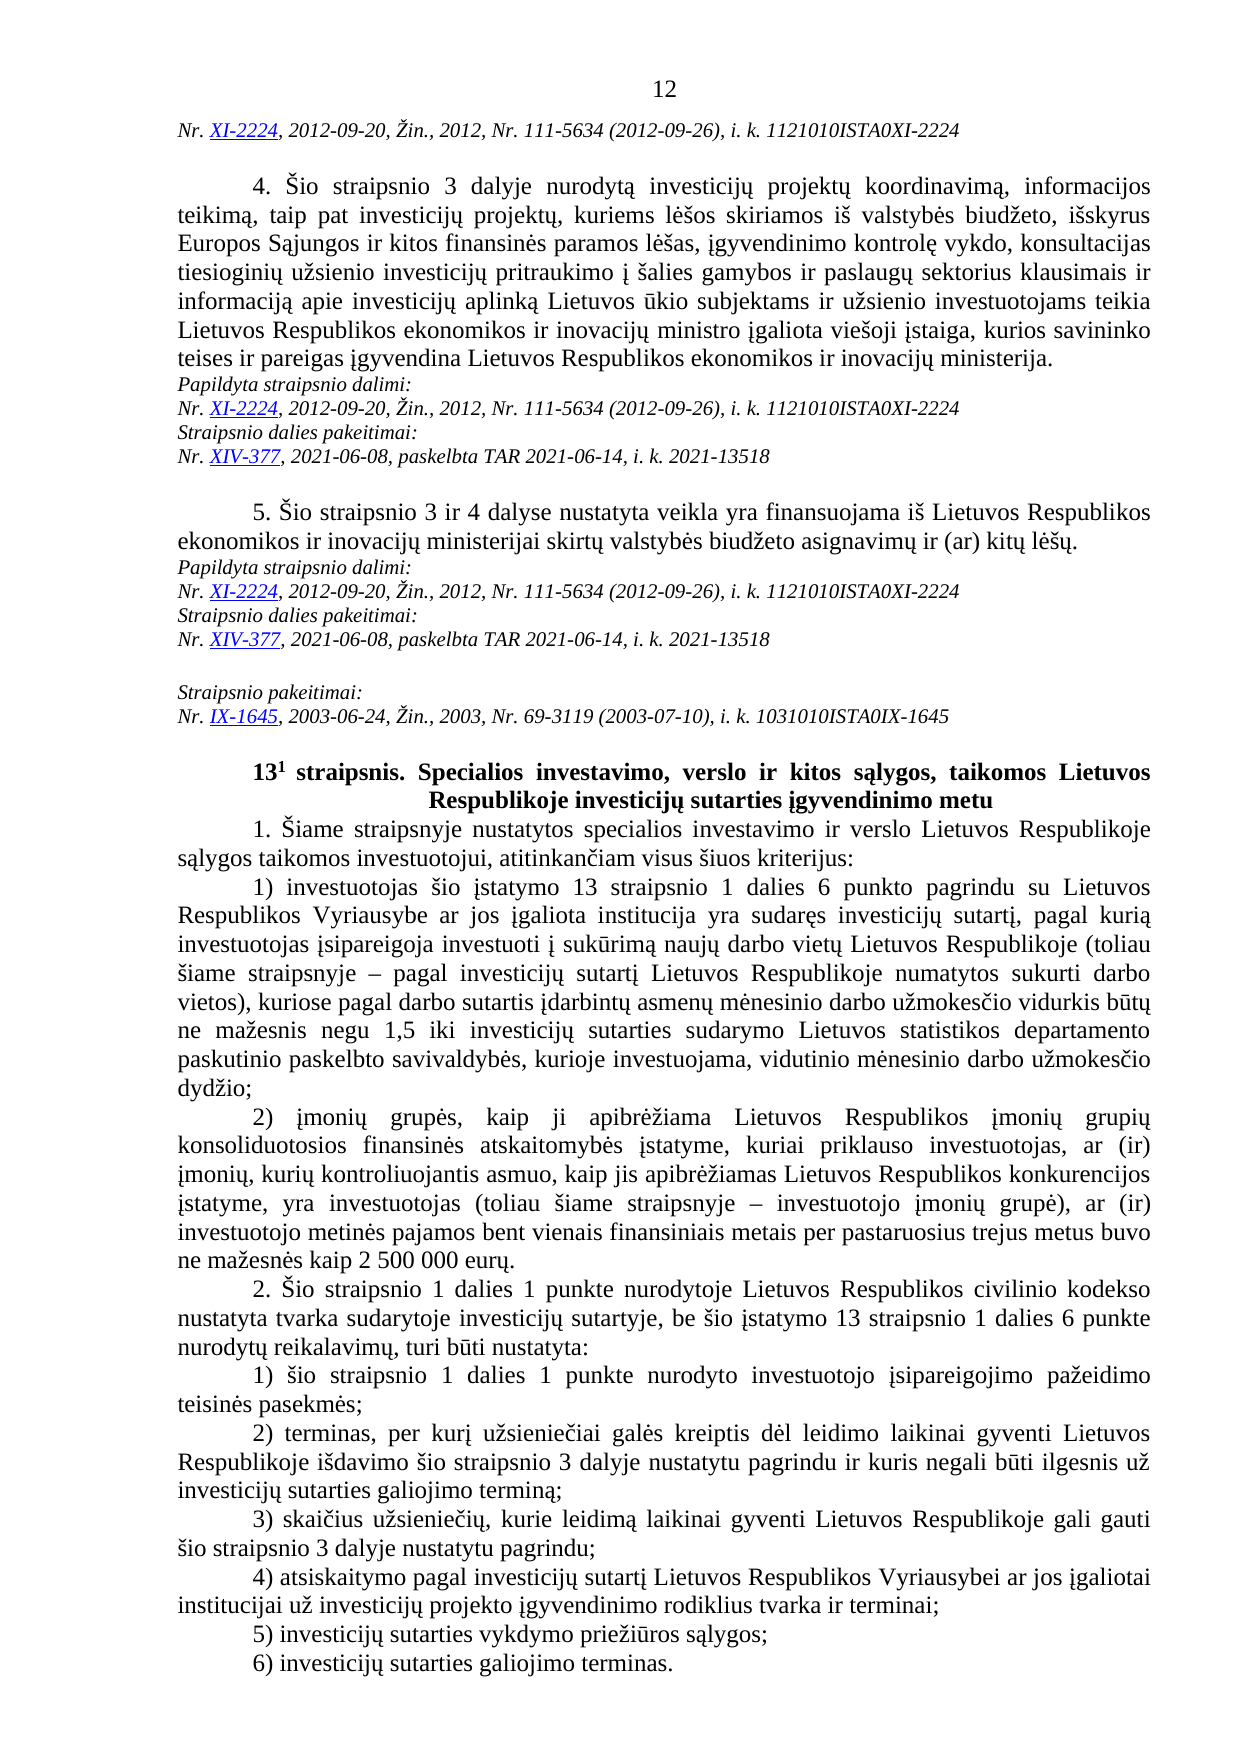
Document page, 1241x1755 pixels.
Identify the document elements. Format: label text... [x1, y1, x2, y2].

text Straipsnio dalies pakeitimai: [177, 420, 1152, 444]
text Nr. XIV-377, 2021-06-08, paskelbta TAR 2021-06-14, i. k. 2021-13518 [177, 444, 1152, 468]
text Nr. IX-1645, 2003-06-24, Žin., 2003, Nr. 69-3119 (2003-07-10), i. k. 1031010ISTA0IX-1645 [177, 704, 1152, 728]
text 2) terminas, per kurį užsieniečiai galės kreiptis dėl leidimo laikinai gyventi Lietuvos Respublikoje išdavimo šio straipsnio 3 dalyje nustatytu pagrindu ir kuris negali būti ilgesnis už investicijų sutarties galiojimo terminą; [177, 1418, 1152, 1504]
text 6) investicijų sutarties galiojimo terminas. [177, 1648, 1152, 1677]
text 5) investicijų sutarties vykdymo priežiūros sąlygos; [177, 1619, 1152, 1648]
text Nr. XIV-377, 2021-06-08, paskelbta TAR 2021-06-14, i. k. 2021-13518 [177, 627, 1152, 651]
text 1. Šiame straipsnyje nustatytos specialios investavimo ir verslo Lietuvos Respublikoje sąlygos taikomos investuotojui, atitinkančiam visus šiuos kriterijus: [177, 814, 1152, 872]
text 3) skaičius užsieniečių, kurie leidimą laikinai gyventi Lietuvos Respublikoje gali gauti šio straipsnio 3 dalyje nustatytu pagrindu; [177, 1504, 1152, 1562]
text Papildyta straipsnio dalimi: [177, 555, 1152, 579]
text 4) atsiskaitymo pagal investicijų sutartį Lietuvos Respublikos Vyriausybei ar jos įgaliotai institucijai už investicijų projekto įgyvendinimo rodiklius tvarka ir terminai; [177, 1562, 1152, 1619]
text Nr. XI-2224, 2012-09-20, Žin., 2012, Nr. 111-5634 (2012-09-26), i. k. 1121010ISTA0XI-2224 [177, 579, 1152, 603]
text 1) šio straipsnio 1 dalies 1 punkte nurodyto investuotojo įsipareigojimo pažeidimo teisinės pasekmės; [177, 1360, 1152, 1418]
text 1) investuotojas šio įstatymo 13 straipsnio 1 dalies 6 punkto pagrindu su Lietuvos Respublikos Vyriausybe ar jos įgaliota institucija yra sudaręs investicijų sutartį, pagal kurią investuotojas įsipareigoja investuoti į sukūrimą naujų darbo vietų Lietuvos Respublikoje (toliau šiame straipsnyje – pagal investicijų sutartį Lietuvos Respublikoje numatytos sukurti darbo vietos), kuriose pagal darbo sutartis įdarbintų asmenų mėnesinio darbo užmokesčio vidurkis būtų ne mažesnis negu 1,5 iki investicijų sutarties sudarymo Lietuvos statistikos departamento paskutinio paskelbto savivaldybės, kurioje investuojama, vidutinio mėnesinio darbo užmokesčio dydžio; [177, 872, 1152, 1102]
text Nr. XI-2224, 2012-09-20, Žin., 2012, Nr. 111-5634 (2012-09-26), i. k. 1121010ISTA0XI-2224 [177, 118, 1152, 142]
text 4. Šio straipsnio 3 dalyje nurodytą investicijų projektų koordinavimą, informacijos teikimą, taip pat investicijų projektų, kuriems lėšos skiriamos iš valstybės biudžeto, išskyrus Europos Sąjungos ir kitos finansinės paramos lėšas, įgyvendinimo kontrolę vykdo, konsultacijas tiesioginių užsienio investicijų pritraukimo į šalies gamybos ir paslaugų sektorius klausimais ir informaciją apie investicijų aplinką Lietuvos ūkio subjektams ir užsienio investuotojams teikia Lietuvos Respublikos ekonomikos ir inovacijų ministro įgaliota viešoji įstaiga, kurios savininko teises ir pareigas įgyvendina Lietuvos Respublikos ekonomikos ir inovacijų ministerija. [177, 171, 1152, 372]
text 5. Šio straipsnio 3 ir 4 dalyse nustatyta veikla yra finansuojama iš Lietuvos Respublikos ekonomikos ir inovacijų ministerijai skirtų valstybės biudžeto asignavimų ir (ar) kitų lėšų. [177, 497, 1152, 555]
text Papildyta straipsnio dalimi: [177, 372, 1152, 396]
text Nr. XI-2224, 2012-09-20, Žin., 2012, Nr. 111-5634 (2012-09-26), i. k. 1121010ISTA0XI-2224 [177, 396, 1152, 420]
text Straipsnio pakeitimai: [177, 680, 1152, 704]
text Straipsnio dalies pakeitimai: [177, 603, 1152, 627]
text 2. Šio straipsnio 1 dalies 1 punkte nurodytoje Lietuvos Respublikos civilinio kodekso nustatyta tvarka sudarytoje investicijų sutartyje, be šio įstatymo 13 straipsnio 1 dalies 6 punkte nurodytų reikalavimų, turi būti nustatyta: [177, 1274, 1152, 1360]
text 131 straipsnis. Specialios investavimo, verslo ir kitos sąlygos, taikomos Lietuvos Respublikoje investicijų sutarties įgyvendinimo metu [252, 757, 1152, 814]
text 2) įmonių grupės, kaip ji apibrėžiama Lietuvos Respublikos įmonių grupių konsoliduotosios finansinės atskaitomybės įstatyme, kuriai priklauso investuotojas, ar (ir) įmonių, kurių kontroliuojantis asmuo, kaip jis apibrėžiamas Lietuvos Respublikos konkurencijos įstatyme, yra investuotojas (toliau šiame straipsnyje – investuotojo įmonių grupė), ar (ir) investuotojo metinės pajamos bent vienais finansiniais metais per pastaruosius trejus metus buvo ne mažesnės kaip 2 500 000 eurų. [177, 1102, 1152, 1274]
